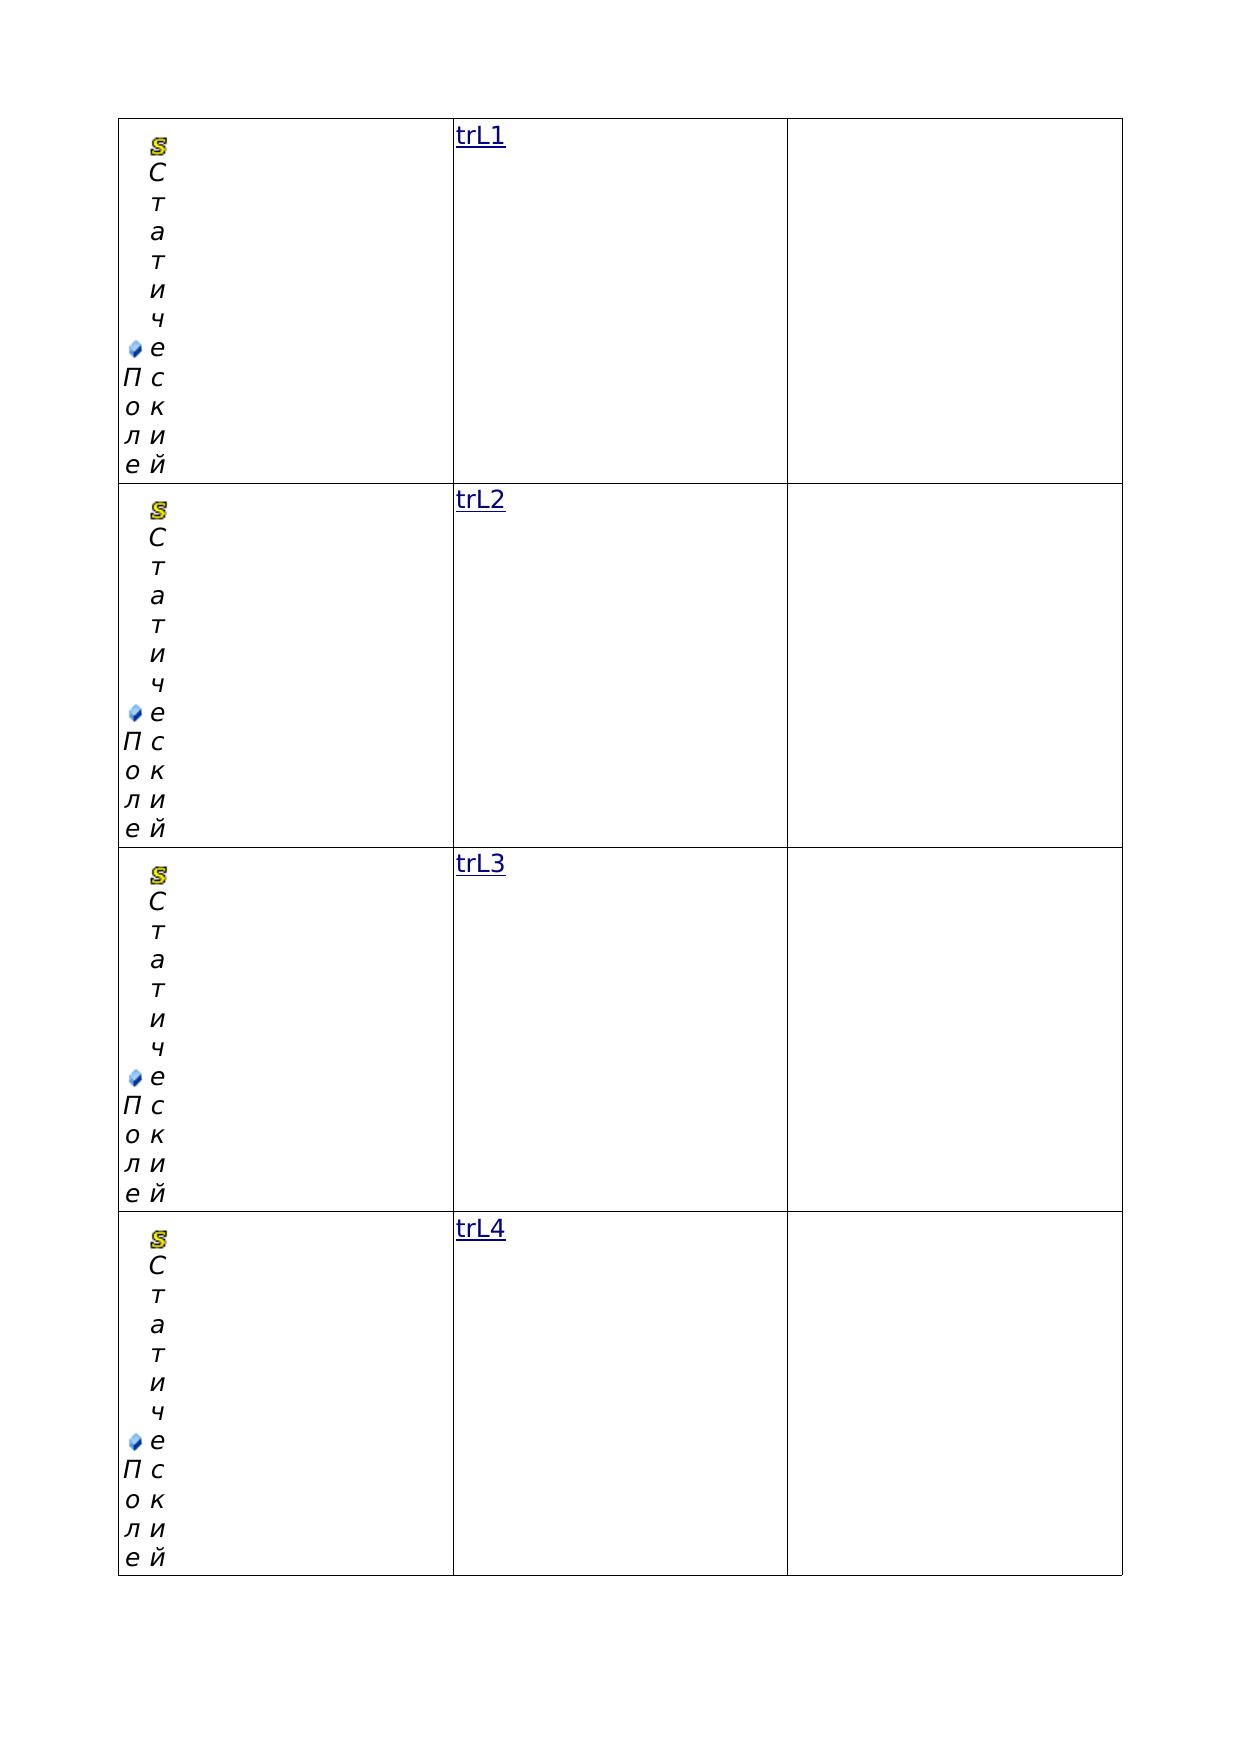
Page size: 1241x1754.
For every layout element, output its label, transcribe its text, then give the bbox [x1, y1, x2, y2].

table_cell [119, 119, 453, 482]
table_cell trL1 [454, 119, 787, 482]
picture [146, 133, 172, 159]
picture [121, 337, 146, 363]
table_cell [788, 484, 1122, 847]
table_cell [788, 848, 1122, 1211]
table_cell [788, 119, 1122, 482]
picture [121, 1066, 146, 1092]
table_cell [788, 1212, 1122, 1575]
picture [121, 702, 146, 727]
table_cell trL3 [454, 848, 787, 1211]
table_cell trL2 [454, 484, 787, 847]
picture [146, 862, 172, 888]
picture [146, 1226, 172, 1252]
picture [146, 497, 172, 523]
table_cell [119, 1212, 453, 1575]
table_cell [119, 484, 453, 847]
table_cell trL4 [454, 1212, 787, 1575]
picture [121, 1430, 146, 1456]
table_cell [119, 848, 453, 1211]
